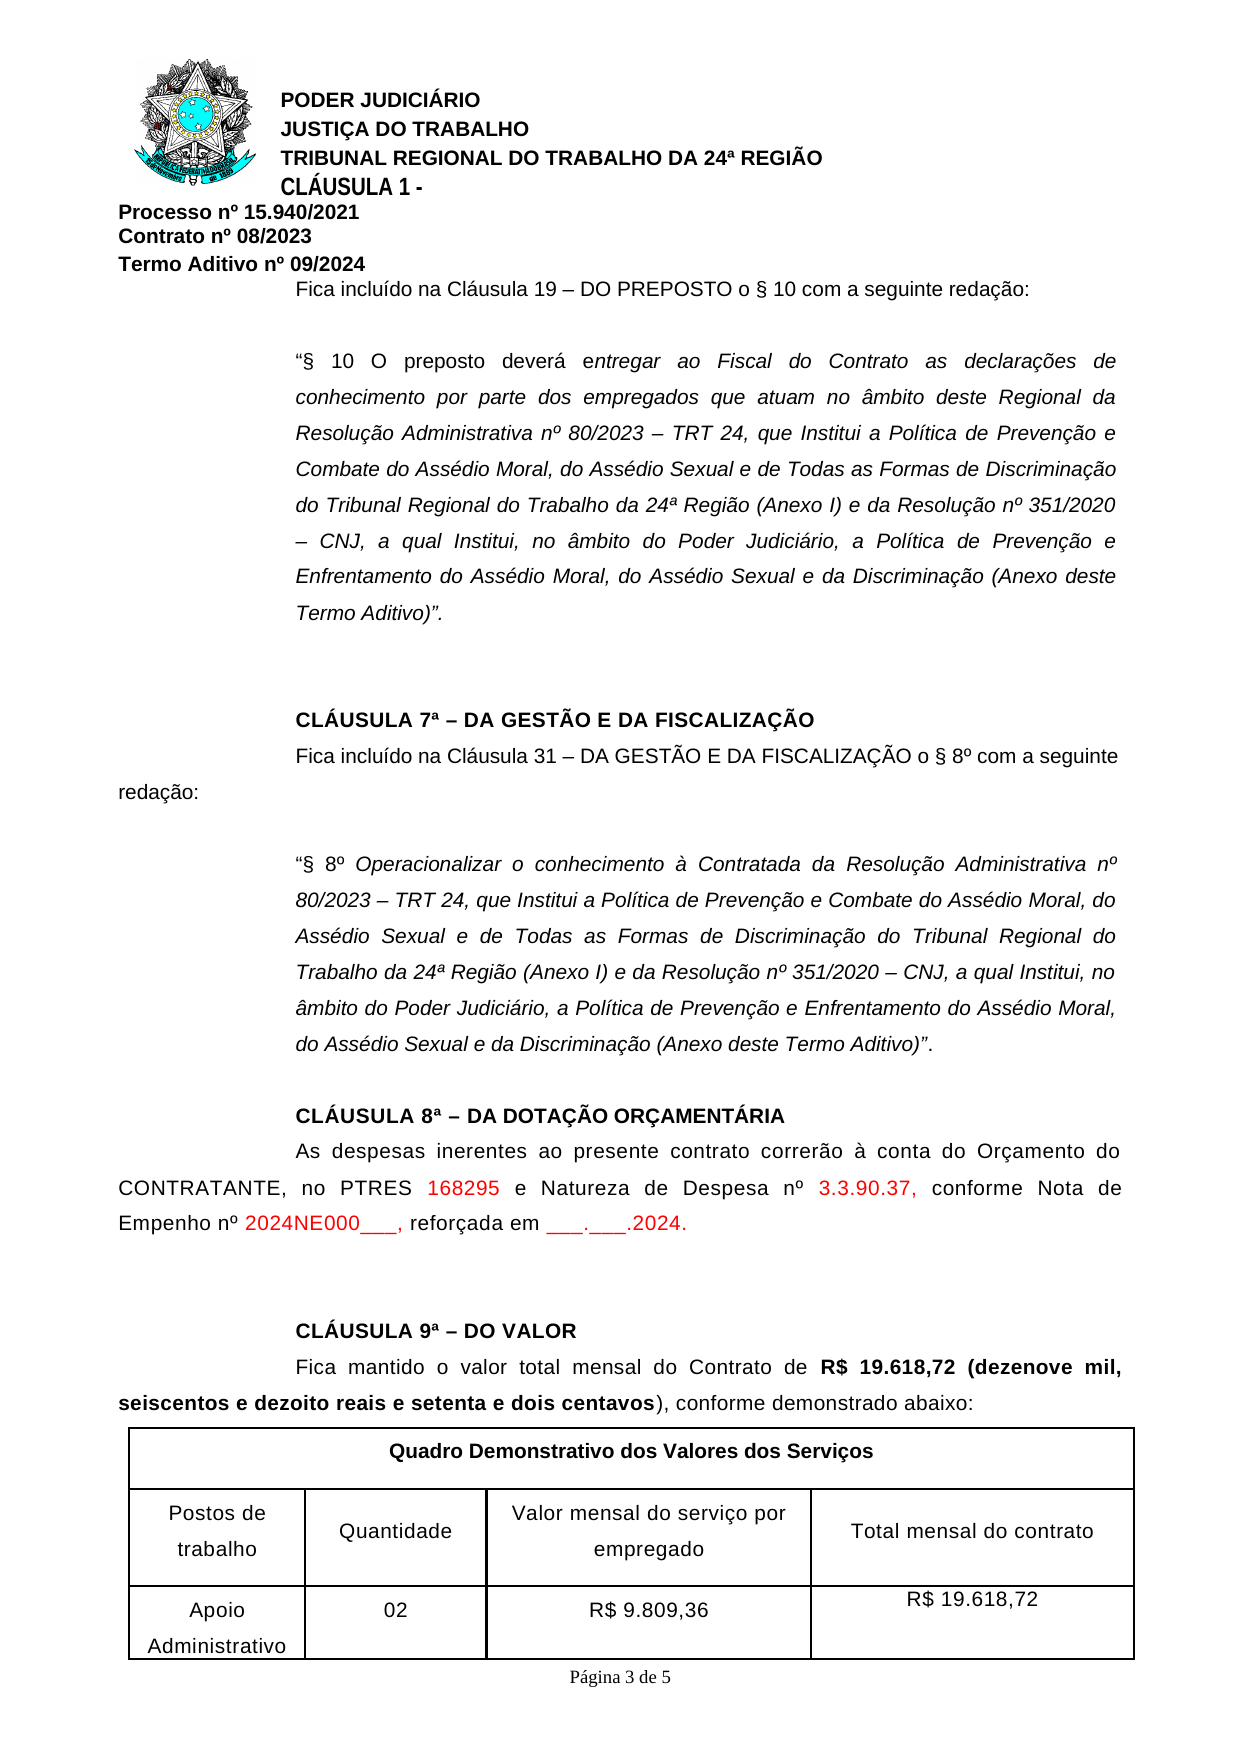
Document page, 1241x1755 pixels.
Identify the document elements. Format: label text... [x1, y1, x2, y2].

text As despesas inerentes ao presente contrato correrão à conta do Orçamento do CONTRATANTE, no PTRES 168295 e Natureza de Despesa nº 3.3.90.37, conforme Nota de Empenho nº 2024NE000___, reforçada em ___.___.2024. [118, 1139, 1122, 1235]
table_cell Total mensal do contrato [812, 1490, 1133, 1585]
text Fica incluído na Cláusula 31 – DA GESTÃO E DA FISCALIZAÇÃO o § 8º com a seguinte redação: [118, 744, 1119, 804]
text CLÁUSULA 9ª – DO VALOR [118, 1319, 1122, 1343]
table_cell Valor mensal do serviço por empregado [488, 1490, 810, 1585]
text “§ 8º Operacionalizar o conhecimento à Contratada da Resolução Administrativa nº 80/2023 – TRT 24, que Institui a Política de Prevenção e Combate do Assédio Moral, do Assédio Sexual e de Todas as Formas de Discriminação do Tribunal Regional do Trabalho da 24ª Região (Anexo I) e da Resolução nº 351/2020 – CNJ, a qual Institui, no âmbito do Poder Judiciário, a Política de Prevenção e Enfrentamento do Assédio Moral, do Assédio Sexual e da Discriminação (Anexo deste Termo Aditivo)”. [295, 852, 1119, 1056]
text CLÁUSULA 7ª – DA GESTÃO E DA FISCALIZAÇÃO [295, 708, 1122, 732]
table_cell Quantidade [306, 1490, 485, 1585]
table_cell Postos de trabalho [130, 1490, 304, 1585]
text CLÁUSULA 8ª – DA DOTAÇÃO ORÇAMENTÁRIA [118, 1103, 1122, 1127]
text Fica mantido o valor total mensal do Contrato de R$ 19.618,72 (dezenove mil, seiscentos e dezoito reais e setenta e dois centavos), conforme demonstrado abaixo: [118, 1355, 1122, 1415]
table_cell R$ 9.809,36 [488, 1587, 810, 1657]
table_header Quadro Demonstrativo dos Valores dos Serviços [130, 1429, 1133, 1488]
table_cell 02 [306, 1587, 485, 1657]
text “§ 10 O preposto deverá entregar ao Fiscal do Contrato as declarações de conhecimento por parte dos empregados que atuam no âmbito deste Regional da Resolução Administrativa nº 80/2023 – TRT 24, que Institui a Política de Prevenção e Combate do Assédio Moral, do Assédio Sexual e de Todas as Formas de Discriminação do Tribunal Regional do Trabalho da 24ª Região (Anexo I) e da Resolução nº 351/2020 – CNJ, a qual Institui, no âmbito do Poder Judiciário, a Política de Prevenção e Enfrentamento do Assédio Moral, do Assédio Sexual e da Discriminação (Anexo deste Termo Aditivo)”. [295, 349, 1119, 624]
table_cell R$ 19.618,72 [812, 1587, 1133, 1657]
table_cell Apoio Administrativo [130, 1587, 304, 1657]
text Fica incluído na Cláusula 19 – DO PREPOSTO o § 10 com a seguinte redação: [118, 277, 1119, 301]
